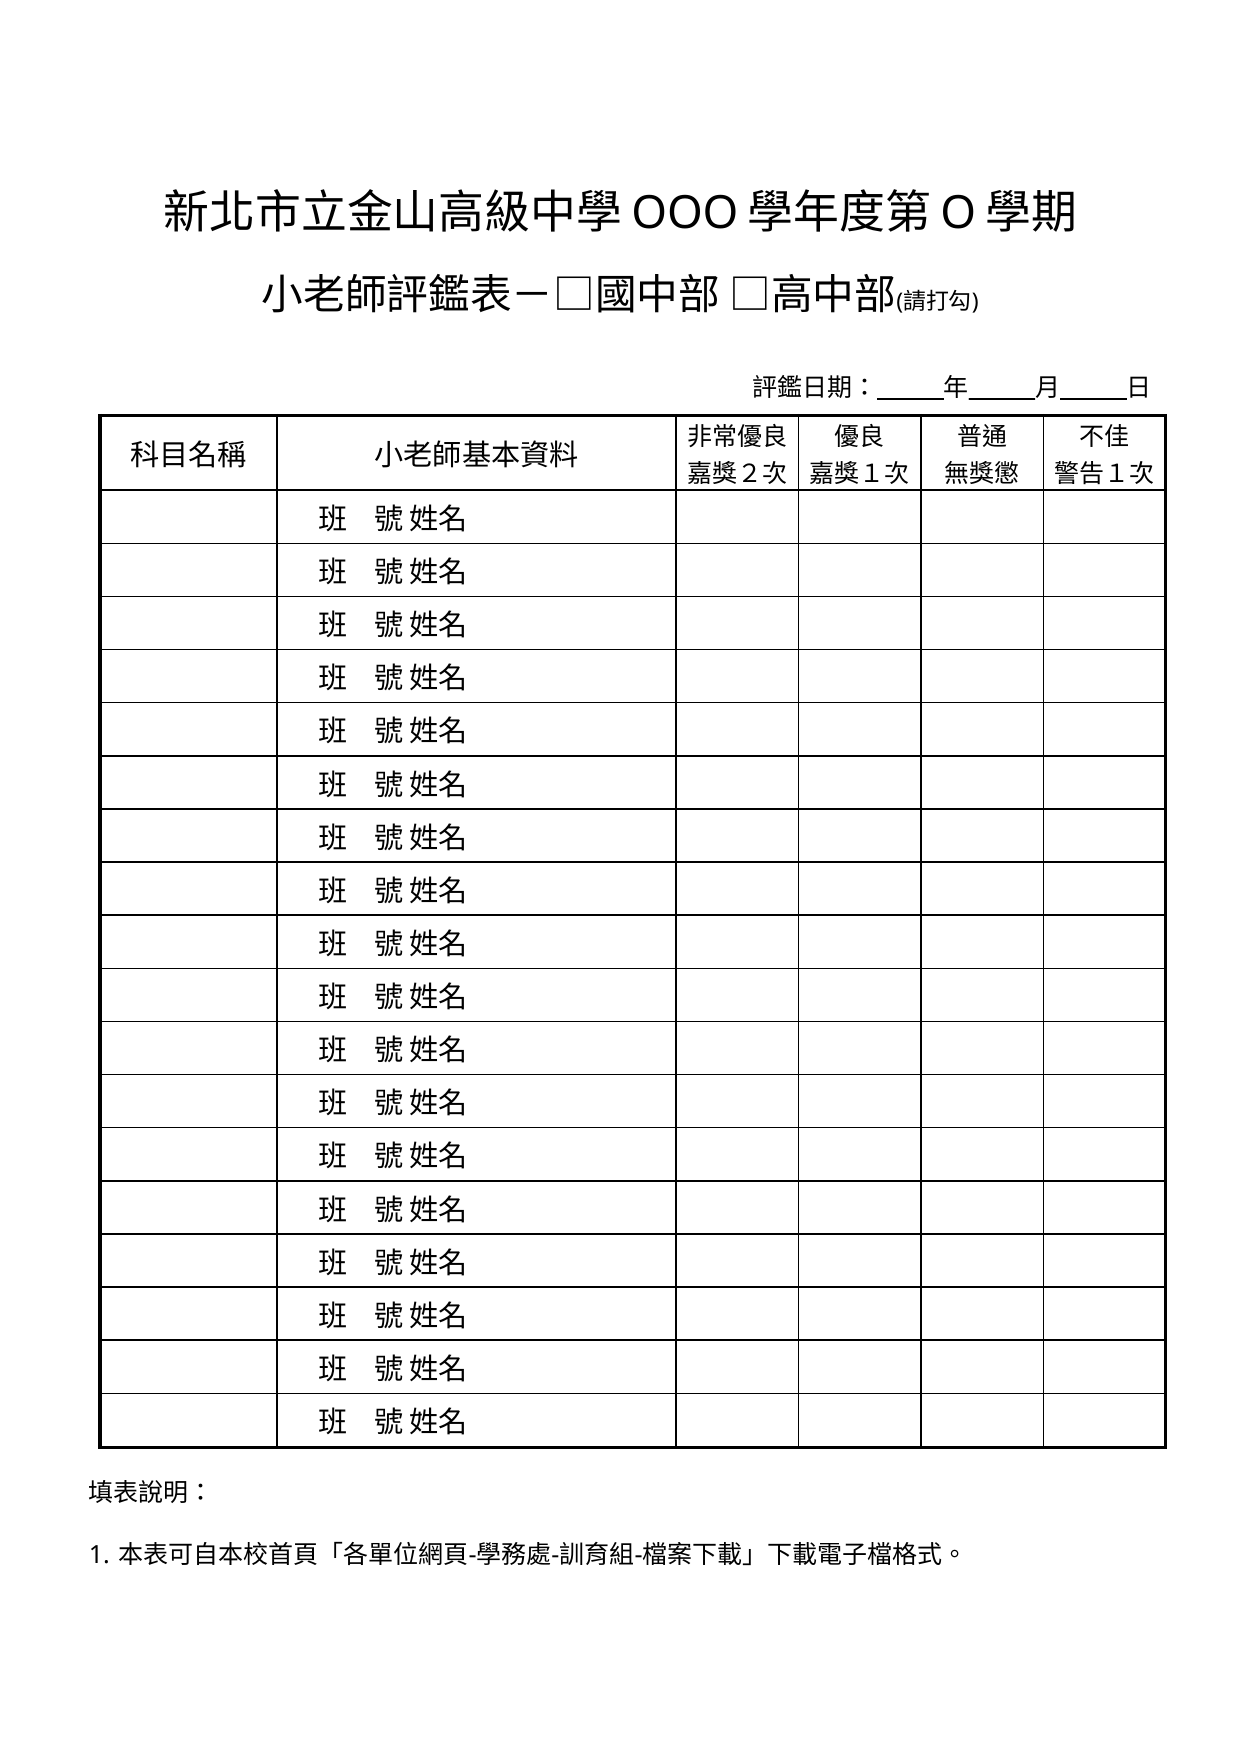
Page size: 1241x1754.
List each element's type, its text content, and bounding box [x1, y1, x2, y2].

table_cell [102, 810, 276, 861]
table_header 不佳 警告１次 [1044, 417, 1164, 489]
table_cell [922, 544, 1043, 596]
table_cell [799, 1022, 920, 1074]
text 評鑑日期：______年______月______日 [139, 344, 1152, 406]
table_cell [799, 491, 920, 542]
table_cell 班 號 姓名 [278, 863, 675, 914]
table_cell [799, 757, 920, 808]
table_cell [677, 757, 798, 808]
table_cell 班 號 姓名 [278, 810, 675, 861]
table_cell 班 號 姓名 [278, 1022, 675, 1074]
table_cell [102, 703, 276, 755]
table_cell [799, 1182, 920, 1233]
table_cell [1044, 544, 1164, 596]
table_cell 班 號 姓名 [278, 1394, 675, 1446]
table_cell [677, 1022, 798, 1074]
table_cell [677, 1128, 798, 1180]
table_cell [922, 491, 1043, 542]
table_header 科目名稱 [102, 417, 276, 489]
table_cell [922, 757, 1043, 808]
table_cell [677, 597, 798, 649]
table_cell [677, 916, 798, 967]
table_cell [677, 650, 798, 702]
table_cell [102, 1288, 276, 1339]
table_cell [1044, 1022, 1164, 1074]
table_cell [922, 597, 1043, 649]
table_cell [1044, 1128, 1164, 1180]
text 小老師評鑑表－□國中部 □高中部(請打勾) [89, 261, 1152, 321]
table_cell [677, 1341, 798, 1392]
table_cell [677, 1288, 798, 1339]
table_cell [799, 544, 920, 596]
table_cell [102, 1128, 276, 1180]
table_cell [922, 1022, 1043, 1074]
table_cell [799, 863, 920, 914]
table_cell 班 號 姓名 [278, 650, 675, 702]
table_cell [677, 1235, 798, 1286]
table_cell [1044, 810, 1164, 861]
table_cell [102, 544, 276, 596]
table_cell [102, 969, 276, 1021]
table_cell [922, 703, 1043, 755]
table_cell [677, 863, 798, 914]
table_cell [799, 1128, 920, 1180]
table_cell [922, 810, 1043, 861]
table_cell [1044, 491, 1164, 542]
table_cell [799, 1341, 920, 1392]
list 本表可自本校首頁「各單位網頁-學務處-訓育組-檔案下載」下載電子檔格式。 [89, 1511, 1152, 1574]
table_cell [922, 650, 1043, 702]
table_cell [102, 1235, 276, 1286]
table_cell [102, 491, 276, 542]
table_cell [1044, 757, 1164, 808]
table_cell [102, 597, 276, 649]
table_cell [922, 1182, 1043, 1233]
table_cell [922, 969, 1043, 1021]
table_cell [1044, 916, 1164, 967]
table_cell 班 號 姓名 [278, 1075, 675, 1127]
table_cell 班 號 姓名 [278, 757, 675, 808]
table_cell 班 號 姓名 [278, 916, 675, 967]
table_cell 班 號 姓名 [278, 1341, 675, 1392]
table_cell 班 號 姓名 [278, 969, 675, 1021]
table_cell 班 號 姓名 [278, 597, 675, 649]
table_cell [1044, 863, 1164, 914]
table_cell [799, 1288, 920, 1339]
table_cell [922, 1235, 1043, 1286]
table_cell [799, 969, 920, 1021]
table_cell [102, 863, 276, 914]
table_cell [799, 1235, 920, 1286]
table_cell [799, 650, 920, 702]
table_cell [922, 1288, 1043, 1339]
table_cell [102, 1394, 276, 1446]
table_header 非常優良 嘉獎２次 [677, 417, 798, 489]
table_cell [799, 810, 920, 861]
table_cell 班 號 姓名 [278, 1288, 675, 1339]
table_cell [102, 1182, 276, 1233]
table_header 優良 嘉獎１次 [799, 417, 920, 489]
table_cell [1044, 969, 1164, 1021]
table_cell 班 號 姓名 [278, 544, 675, 596]
table_cell [102, 1022, 276, 1074]
table_cell [677, 969, 798, 1021]
table_cell [102, 757, 276, 808]
text 新北市立金山高級中學OOO學年度第O學期 [89, 136, 1152, 261]
table_cell [799, 597, 920, 649]
table_cell [1044, 597, 1164, 649]
table_cell [922, 916, 1043, 967]
table_cell [799, 703, 920, 755]
table_cell 班 號 姓名 [278, 1235, 675, 1286]
table_header 小老師基本資料 [278, 417, 675, 489]
table_cell 班 號 姓名 [278, 1128, 675, 1180]
table_cell [1044, 1341, 1164, 1392]
text 填表說明： [89, 1449, 1152, 1511]
table_cell [922, 1341, 1043, 1392]
table_cell [1044, 703, 1164, 755]
table_cell [677, 810, 798, 861]
table_cell [922, 1128, 1043, 1180]
table_cell [1044, 1288, 1164, 1339]
table_cell [1044, 1394, 1164, 1446]
table_cell [922, 863, 1043, 914]
table_cell [799, 1075, 920, 1127]
table_cell [799, 916, 920, 967]
table_cell [102, 650, 276, 702]
table_cell [677, 703, 798, 755]
table_cell [102, 1075, 276, 1127]
table_cell [677, 1394, 798, 1446]
table_cell [677, 1182, 798, 1233]
table_cell [1044, 650, 1164, 702]
table_cell 班 號 姓名 [278, 1182, 675, 1233]
table_cell [677, 491, 798, 542]
table_cell [677, 544, 798, 596]
table_cell [102, 1341, 276, 1392]
table_cell [922, 1394, 1043, 1446]
table_cell 班 號 姓名 [278, 491, 675, 542]
table_cell [102, 916, 276, 967]
table_cell [1044, 1182, 1164, 1233]
table_cell [799, 1394, 920, 1446]
table_cell [1044, 1235, 1164, 1286]
table_cell [1044, 1075, 1164, 1127]
table_cell 班 號 姓名 [278, 703, 675, 755]
table_cell [922, 1075, 1043, 1127]
table_cell [677, 1075, 798, 1127]
table_header 普通 無獎懲 [922, 417, 1043, 489]
